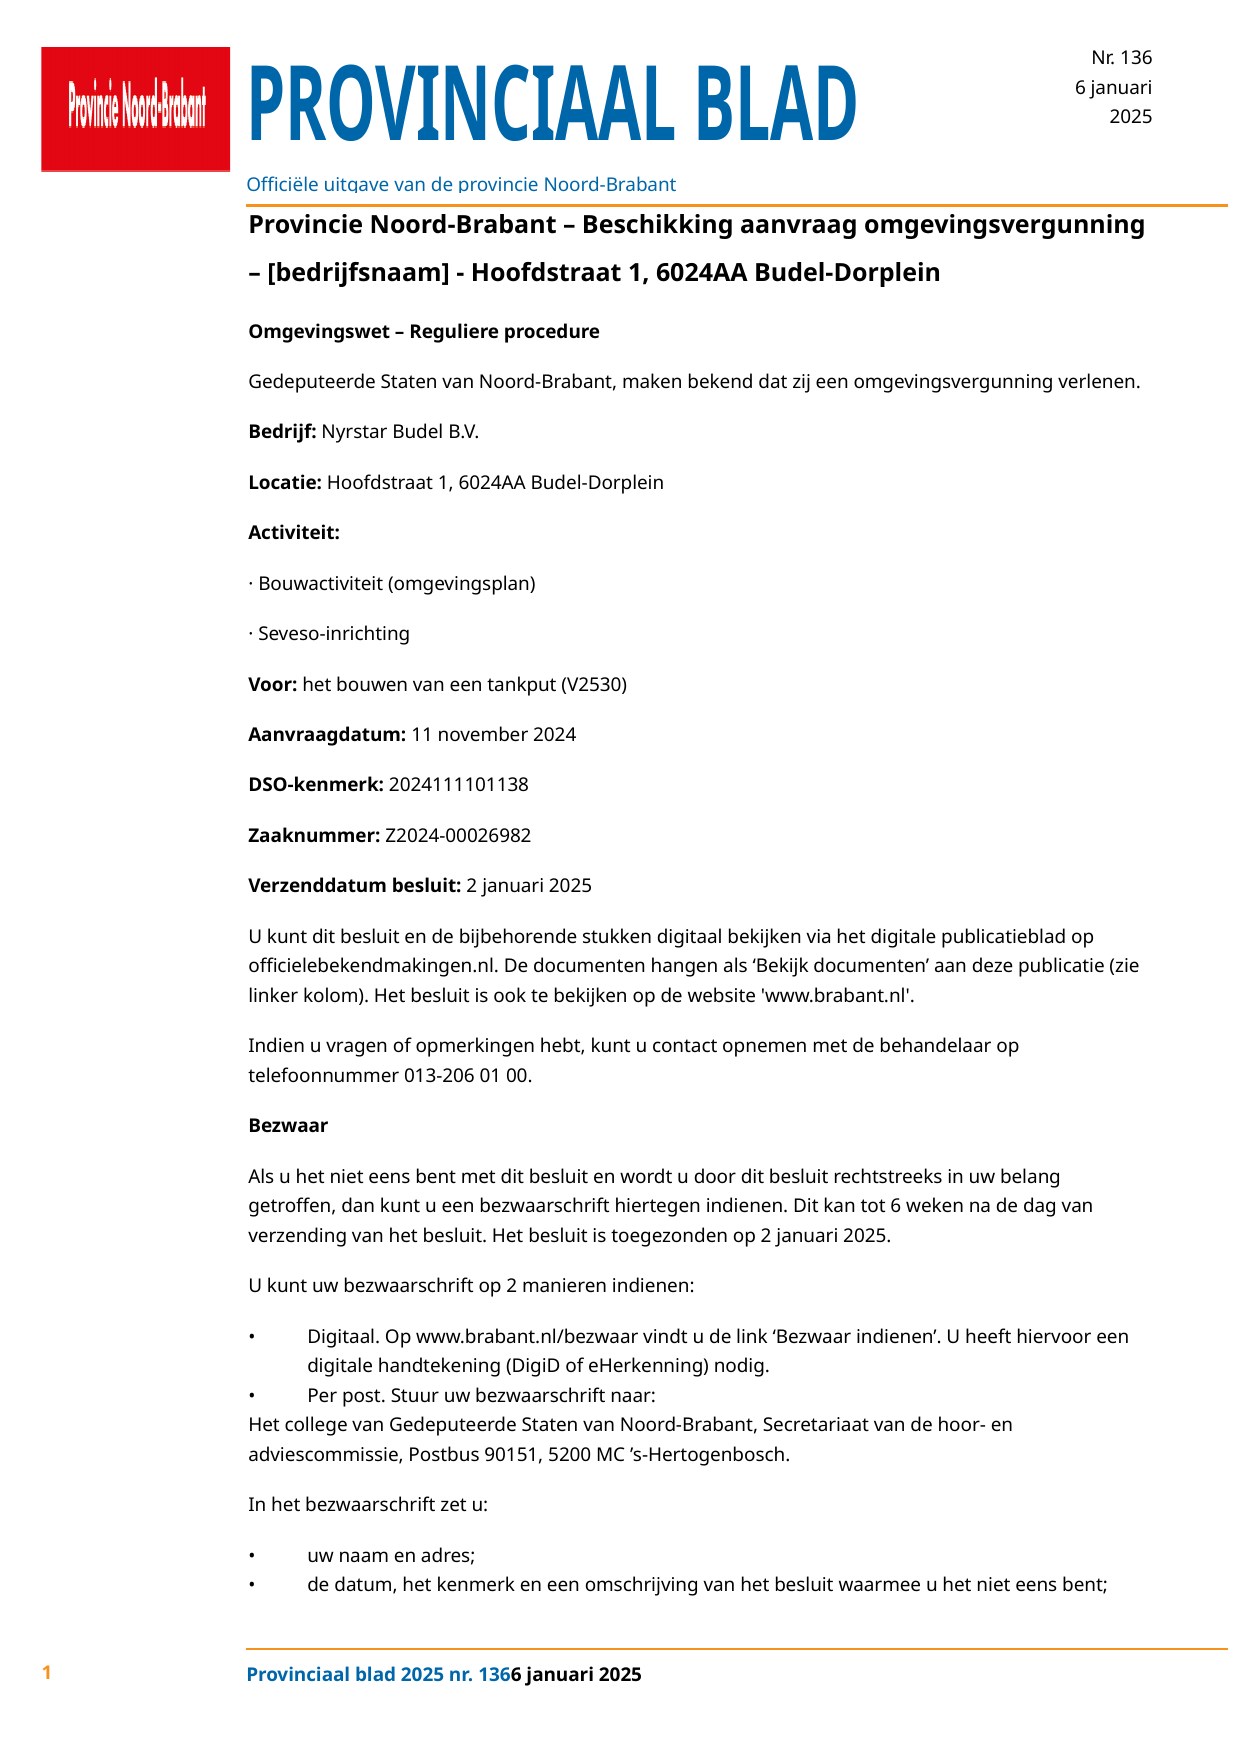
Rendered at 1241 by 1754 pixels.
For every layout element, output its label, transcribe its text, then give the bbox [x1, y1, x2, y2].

text Verzenddatum besluit: 2 januari 2025 [248, 872, 1152, 898]
text Bedrijf: Nyrstar Budel B.V. [248, 419, 1152, 444]
text Activiteit: [248, 519, 1152, 545]
text Indien u vragen of opmerkingen hebt, kunt u contact opnemen met de behandelaar op telefoonnummer 013-206 01 00. [248, 1032, 1152, 1088]
text U kunt dit besluit en de bijbehorende stukken digitaal bekijken via het digitale publicatieblad op officielebekendmakingen.nl. De documenten hangen als ‘Bekijk documenten’ aan deze publicatie (zie linker kolom). Het besluit is ook te bekijken op de website 'www.brabant.nl'. [248, 923, 1152, 1008]
list uw naam en adres; [248, 1542, 1152, 1568]
list Per post. Stuur uw bezwaarschrift naar: [248, 1382, 1152, 1408]
text Aanvraagdatum: 11 november 2024 [248, 721, 1152, 747]
text Als u het niet eens bent met dit besluit en wordt u door dit besluit rechtstreeks in uw belang getroffen, dan kunt u een bezwaarschrift hiertegen indienen. Dit kan tot 6 weken na de dag van verzending van het besluit. Het besluit is toegezonden op 2 januari 2025. [248, 1163, 1152, 1248]
text DSO-kenmerk: 2024111101138 [248, 772, 1152, 797]
list de datum, het kenmerk en een omschrijving van het besluit waarmee u het niet eens bent; [248, 1572, 1152, 1597]
text Provincie Noord-Brabant – Beschikking aanvraag omgevingsvergunning – [bedrijfsnaam] - Hoofdstraat 1, 6024AA Budel-Dorplein [248, 207, 1152, 288]
text In het bezwaarschrift zet u: [248, 1492, 1152, 1517]
text Gedeputeerde Staten van Noord-Brabant, maken bekend dat zij een omgevingsvergunning verlenen. [248, 368, 1152, 394]
picture [41, 47, 231, 172]
text U kunt uw bezwaarschrift op 2 manieren indienen: [248, 1272, 1152, 1298]
text Locatie: Hoofdstraat 1, 6024AA Budel-Dorplein [248, 469, 1152, 495]
text Omgevingswet – Reguliere procedure [248, 318, 1152, 344]
text Het college van Gedeputeerde Staten van Noord-Brabant, Secretariaat van de hoor- en adviescommissie, Postbus 90151, 5200 MC ’s‑Hertogenbosch. [248, 1412, 1152, 1467]
list Digitaal. Op www.brabant.nl/bezwaar vindt u de link ‘Bezwaar indienen’. U heeft hiervoor een digitale handtekening (DigiD of eHerkenning) nodig. [248, 1323, 1152, 1378]
text Zaaknummer: Z2024-00026982 [248, 822, 1152, 848]
text · Seveso-inrichting [248, 620, 1152, 646]
text · Bouwactiviteit (omgevingsplan) [248, 570, 1152, 596]
text Bezwaar [248, 1112, 1152, 1138]
text Voor: het bouwen van een tankput (V2530) [248, 671, 1152, 697]
